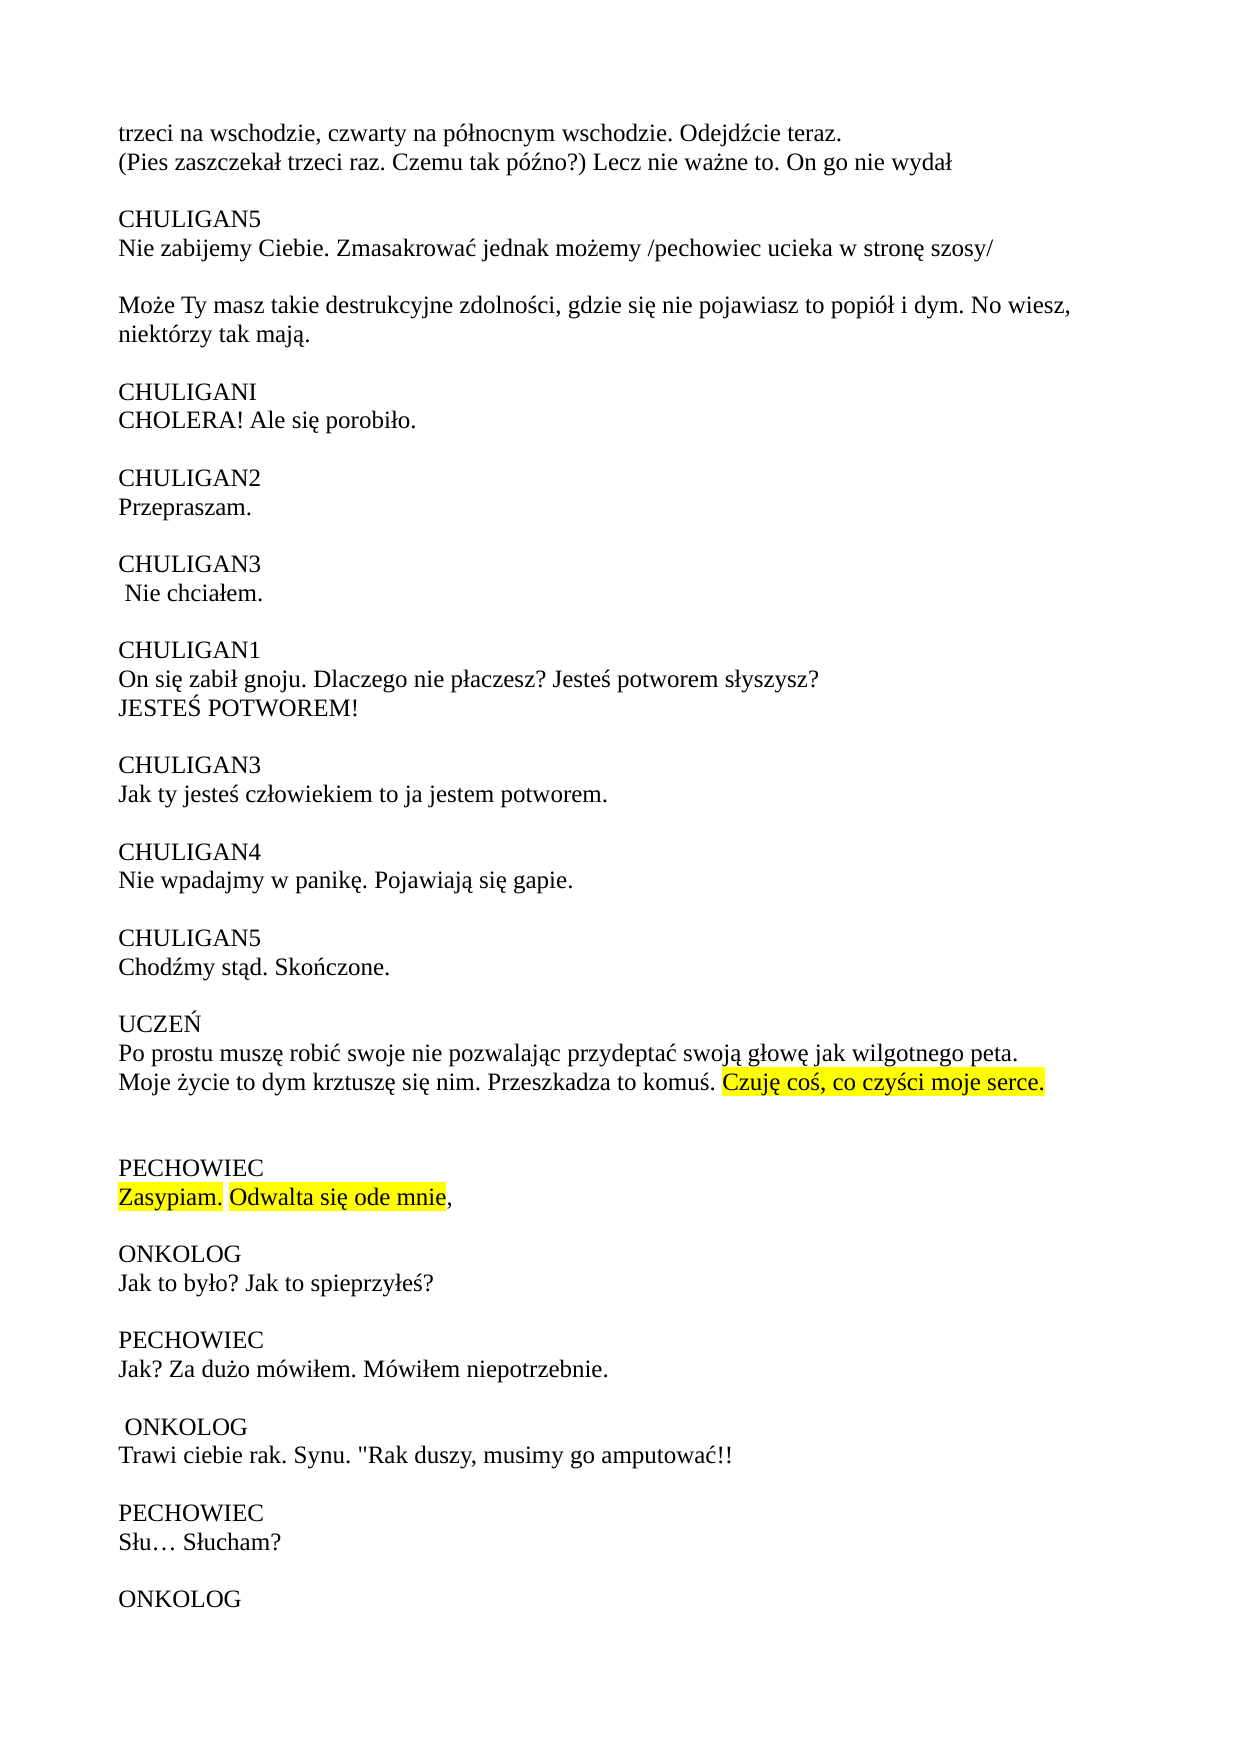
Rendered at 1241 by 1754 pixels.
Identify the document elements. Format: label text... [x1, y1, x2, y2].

text Nie wpadajmy w panikę. Pojawiają się gapie. [118, 866, 1122, 894]
text Trawi ciebie rak. Synu. "Rak duszy, musimy go amputować!! [118, 1441, 1122, 1469]
text Jak ty jesteś człowiekiem to ja jestem potworem. [118, 779, 1122, 808]
text Chodźmy stąd. Skończone. [118, 952, 1122, 981]
text On się zabił gnoju. Dlaczego nie płaczesz? Jesteś potworem słyszysz? [118, 664, 1122, 693]
text Jak to było? Jak to spieprzyłeś? [118, 1268, 1122, 1297]
text CHULIGAN5 [118, 204, 1122, 233]
text Może Ty masz takie destrukcyjne zdolności, gdzie się nie pojawiasz to popiół i dym. No wiesz, niektórzy tak mają. [118, 291, 1122, 348]
text CHOLERA! Ale się porobiło. [118, 406, 1122, 434]
text Nie chciałem. [118, 578, 1122, 607]
text CHULIGAN1 [118, 636, 1122, 664]
text PECHOWIEC [118, 1498, 1122, 1527]
text CHULIGAN4 [118, 837, 1122, 866]
text CHULIGAN2 [118, 463, 1122, 492]
text ONKOLOG [118, 1412, 1122, 1441]
text Zasypiam. Odwalta się ode mnie, [118, 1182, 1122, 1211]
text ONKOLOG [118, 1239, 1122, 1268]
text trzeci na wschodzie, czwarty na północnym wschodzie. Odejdźcie teraz. [118, 118, 1122, 147]
text Moje życie to dym krztuszę się nim. Przeszkadza to komuś. Czuję coś, co czyści moje serce. [118, 1067, 1122, 1096]
text Po prostu muszę robić swoje nie pozwalając przydeptać swoją głowę jak wilgotnego peta. [118, 1038, 1122, 1067]
text (Pies zaszczekał trzeci raz. Czemu tak późno?) Lecz nie ważne to. On go nie wydał [118, 147, 1122, 176]
text CHULIGAN3 [118, 751, 1122, 779]
text CHULIGAN5 [118, 923, 1122, 952]
text UCZEŃ [118, 1009, 1122, 1038]
text ONKOLOG [118, 1584, 1122, 1613]
text JESTEŚ POTWOREM! [118, 693, 1122, 722]
text Jak? Za dużo mówiłem. Mówiłem niepotrzebnie. [118, 1354, 1122, 1383]
text CHULIGANI [118, 377, 1122, 406]
text PECHOWIEC [118, 1153, 1122, 1182]
text PECHOWIEC [118, 1326, 1122, 1354]
text Słu… Słucham? [118, 1527, 1122, 1556]
text CHULIGAN3 [118, 549, 1122, 578]
text Nie zabijemy Ciebie. Zmasakrować jednak możemy /pechowiec ucieka w stronę szosy/ [118, 233, 1122, 262]
text Przepraszam. [118, 492, 1122, 521]
